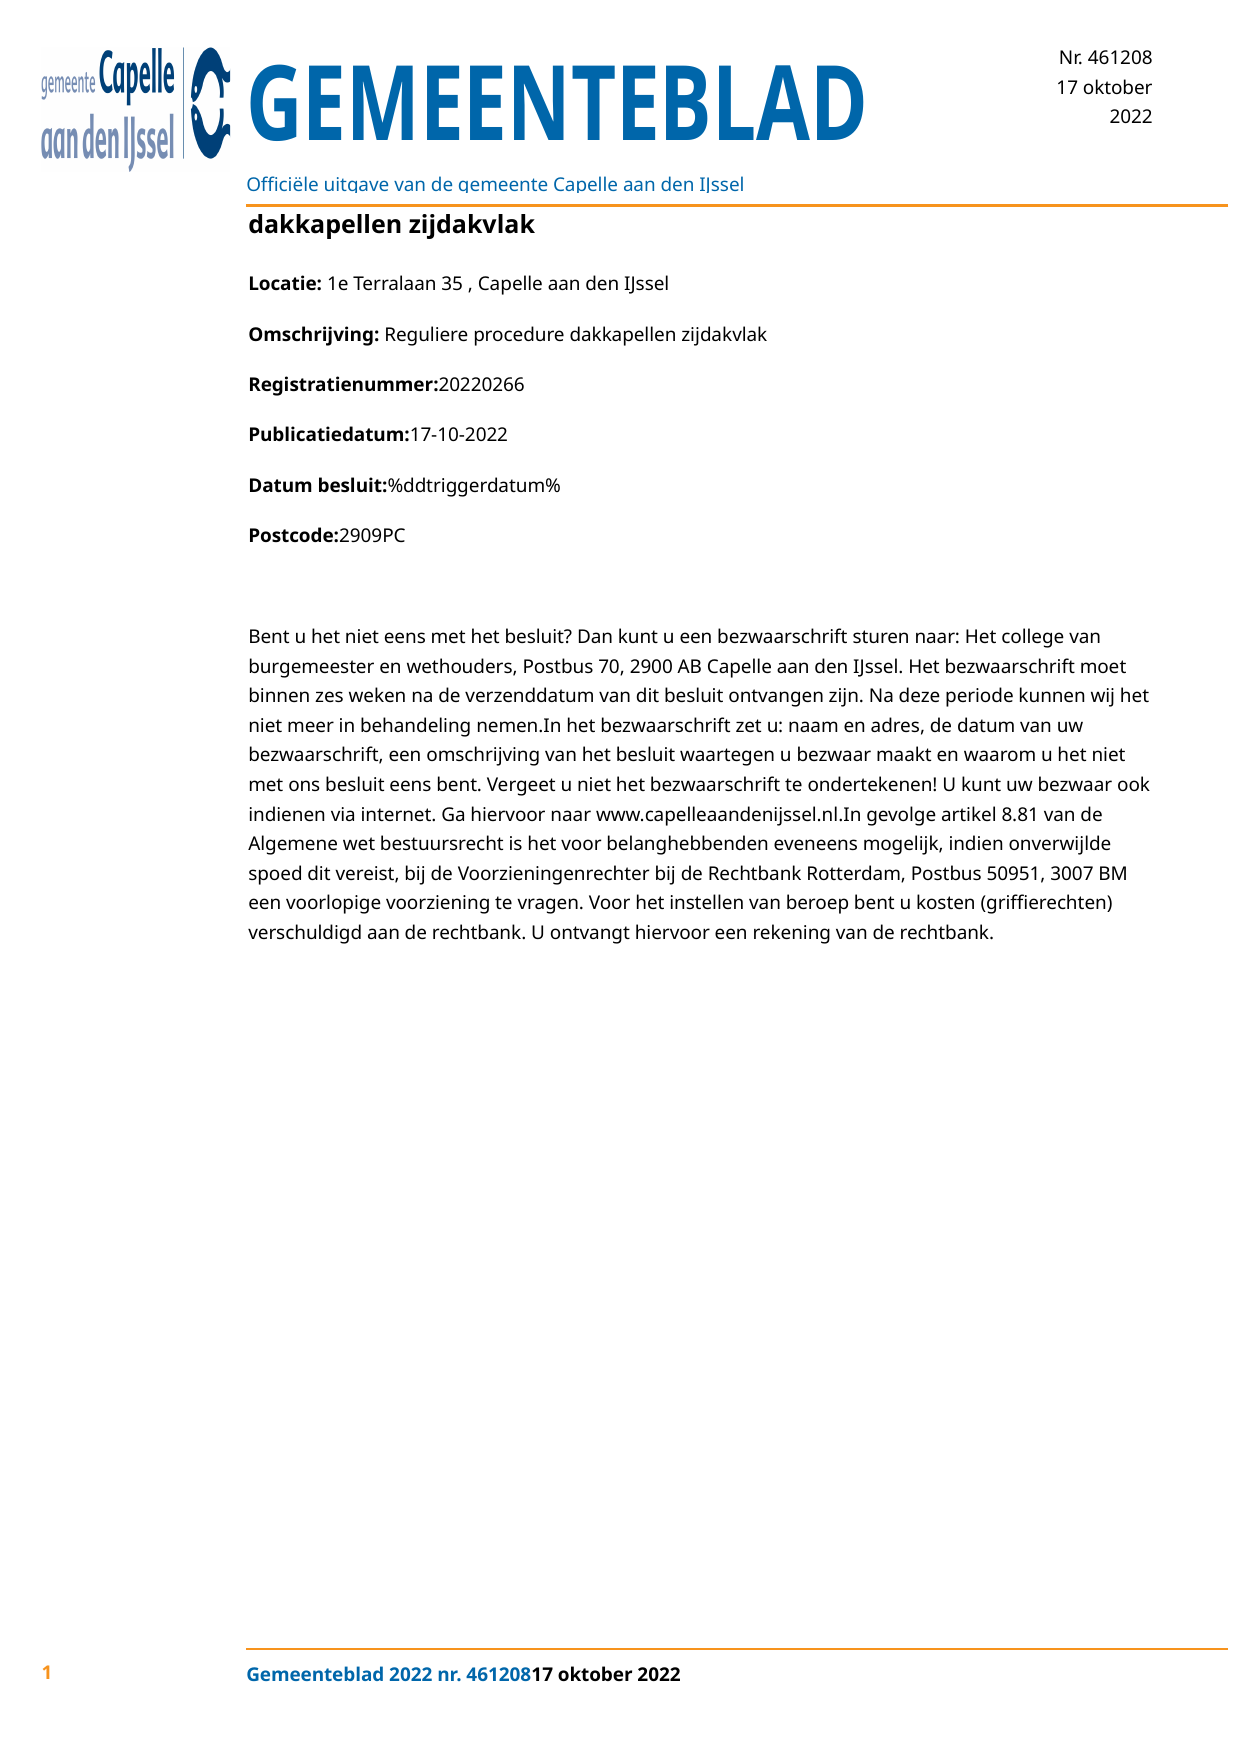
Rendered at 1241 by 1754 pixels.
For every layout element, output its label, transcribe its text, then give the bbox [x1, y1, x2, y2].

text Postcode:2909PC [248, 522, 1152, 548]
text Omschrijving: Reguliere procedure dakkapellen zijdakvlak [248, 321, 1152, 346]
text Publicatiedatum:17-10-2022 [248, 422, 1152, 447]
text Registratienummer:20220266 [248, 371, 1152, 397]
text Datum besluit:%ddtriggerdatum% [248, 472, 1152, 498]
text Bent u het niet eens met het besluit? Dan kunt u een bezwaarschrift sturen naar: Het college van burgemeester en wethouders, Postbus 70, 2900 AB Capelle aan den IJssel. Het bezwaarschrift moet binnen zes weken na de verzenddatum van dit besluit ontvangen zijn. Na deze periode kunnen wij het niet meer in behandeling nemen.In het bezwaarschrift zet u: naam en adres, de datum van uw bezwaarschrift, een omschrijving van het besluit waartegen u bezwaar maakt en waarom u het niet met ons besluit eens bent. Vergeet u niet het bezwaarschrift te ondertekenen! U kunt uw bezwaar ook indienen via internet. Ga hiervoor naar www.capelleaandenijssel.nl.In gevolge artikel 8.81 van de Algemene wet bestuursrecht is het voor belanghebbenden eveneens mogelijk, indien onverwijlde spoed dit vereist, bij de Voorzieningenrechter bij de Rechtbank Rotterdam, Postbus 50951, 3007 BM een voorlopige voorziening te vragen. Voor het instellen van beroep bent u kosten (griffierechten) verschuldigd aan de rechtbank. U ontvangt hiervoor een rekening van de rechtbank. [248, 623, 1152, 945]
text Locatie: 1e Terralaan 35 , Capelle aan den IJssel [248, 270, 1152, 296]
text dakkapellen zijdakvlak [248, 207, 1152, 241]
picture [41, 47, 231, 172]
